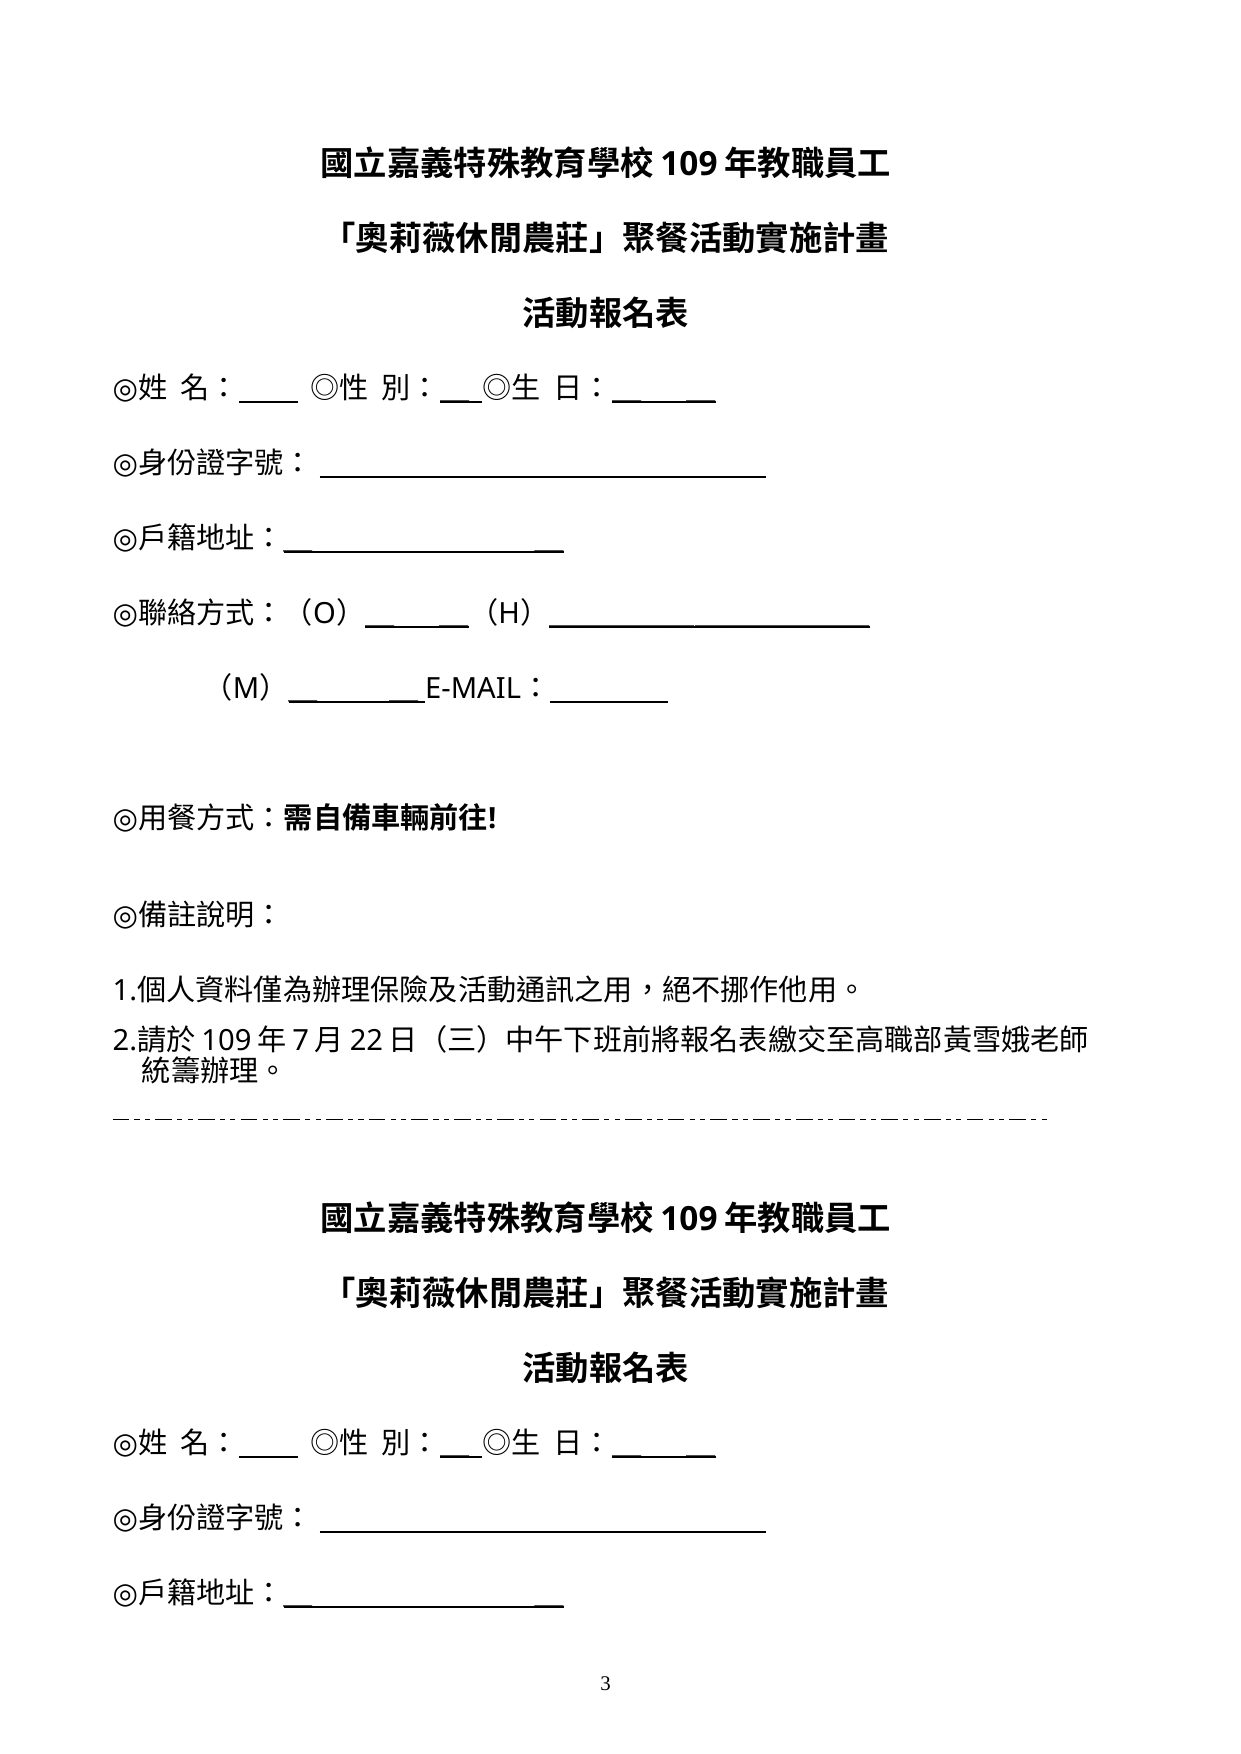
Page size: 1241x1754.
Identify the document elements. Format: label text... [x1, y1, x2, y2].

text 國立嘉義特殊教育學校109年教職員工 [112, 1178, 1098, 1253]
text ◎戶籍地址：＿ ＿ [112, 1553, 1098, 1628]
text 1.個人資料僅為辦理保險及活動通訊之用，絕不挪作他用。 [112, 950, 1098, 1025]
text ◎身份證字號： [112, 423, 1098, 498]
text ◎姓 名： ◎性 別：＿ ◎生 日：＿ ＿ [112, 348, 1098, 423]
text ◎用餐方式：需自備車輛前往! [112, 798, 1098, 836]
text ◎身份證字號： [112, 1478, 1098, 1553]
text 國立嘉義特殊教育學校109年教職員工 [112, 123, 1098, 198]
text （M）＿ ＿ E-MAIL： [112, 648, 1098, 723]
table_header [113, 1119, 1050, 1178]
text ◎姓 名： ◎性 別：＿ ◎生 日：＿ ＿ [112, 1403, 1098, 1478]
text ◎聯絡方式：（O）＿ ＿（H）＿＿＿＿＿＿＿＿＿＿＿ [112, 573, 1098, 648]
text ◎戶籍地址：＿ ＿ [112, 498, 1098, 573]
text 活動報名表 [112, 1328, 1098, 1403]
text 活動報名表 [112, 273, 1098, 348]
text 2.請於109年7月22日（三）中午下班前將報名表繳交至高職部黃雪娥老師統籌辦理。 [112, 1025, 1098, 1088]
text 「奧莉薇休閒農莊」聚餐活動實施計畫 [112, 1253, 1098, 1328]
text 「奧莉薇休閒農莊」聚餐活動實施計畫 [112, 198, 1098, 273]
text ◎備註說明： [112, 875, 1098, 950]
